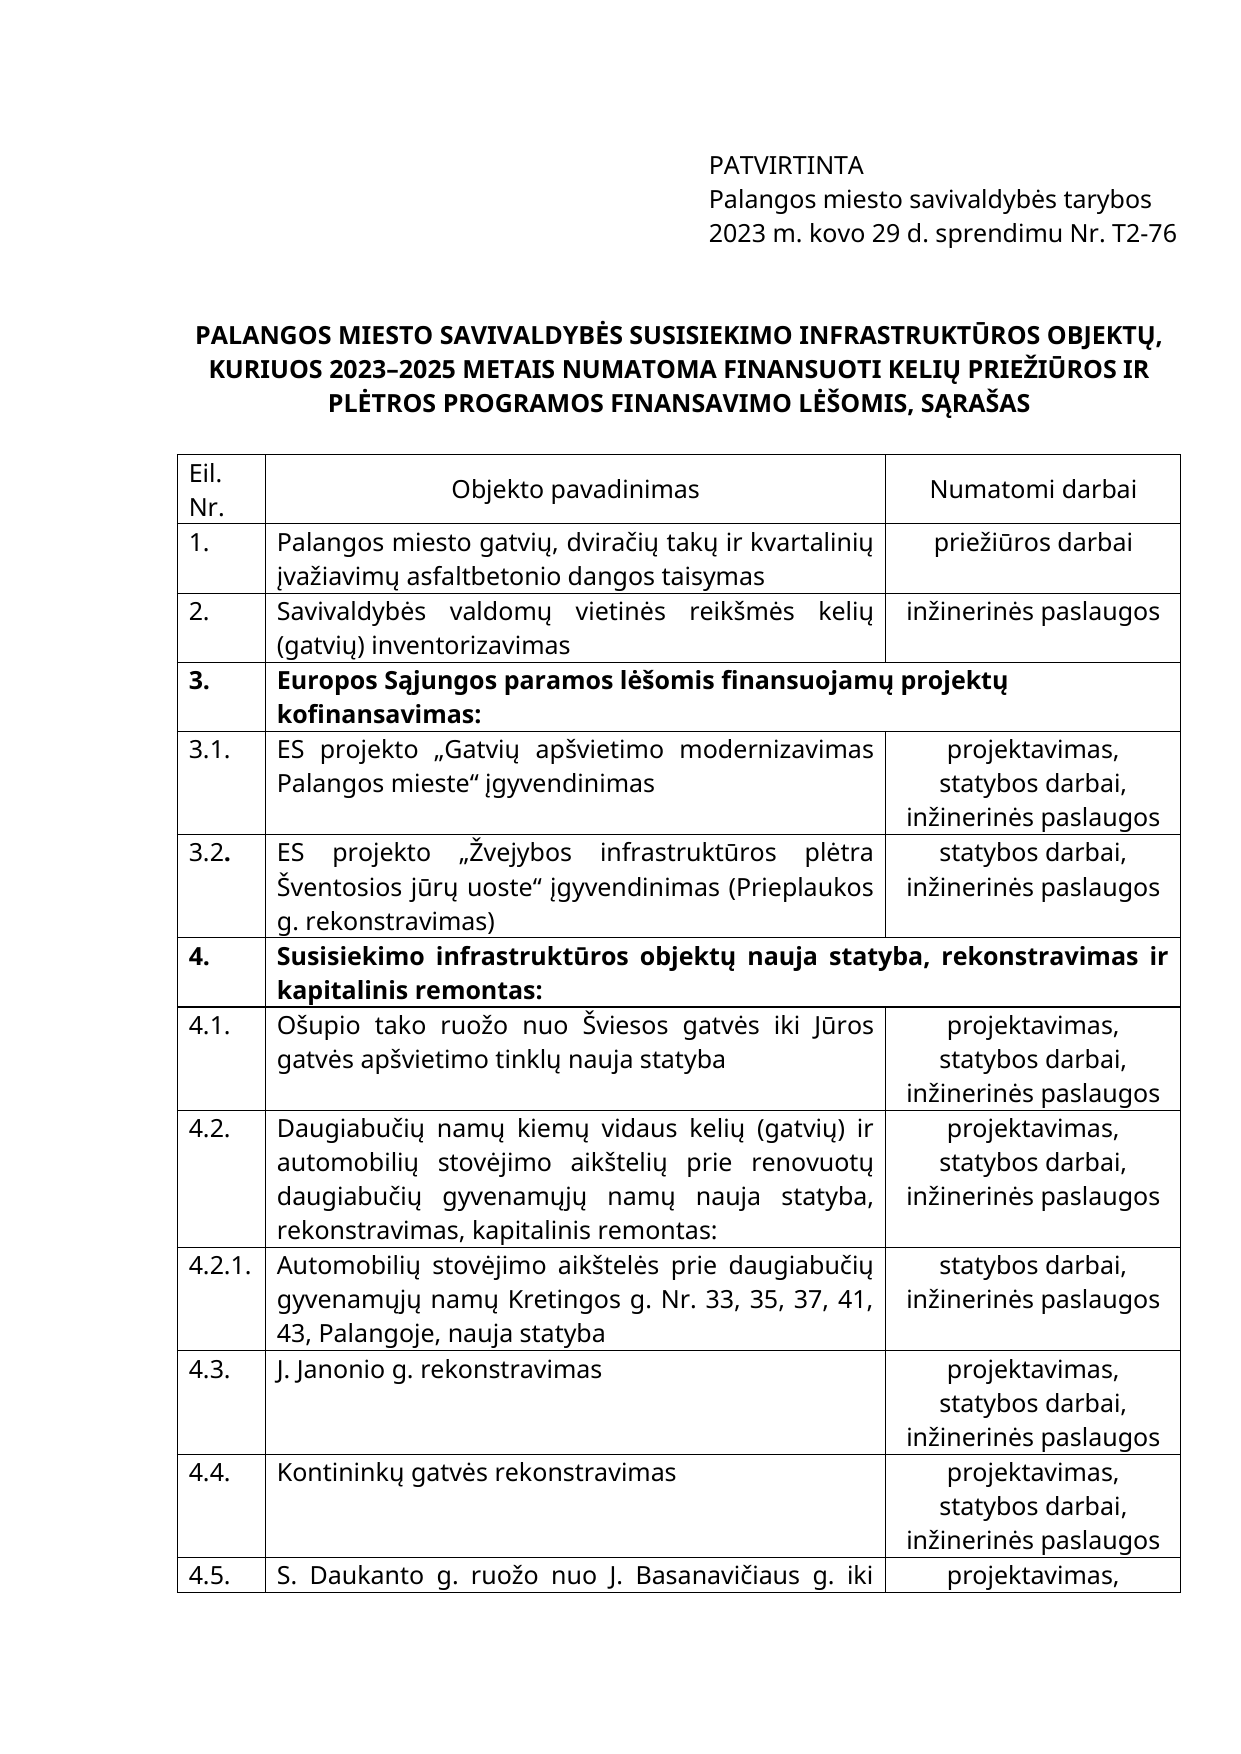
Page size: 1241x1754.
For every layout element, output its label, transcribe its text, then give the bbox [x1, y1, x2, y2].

table_cell projektavimas, statybos darbai, inžinerinės paslaugos [886, 732, 1180, 834]
table_cell 4.2.1. [178, 1248, 265, 1350]
table_cell 3.1. [178, 732, 265, 834]
table_cell Susisiekimo infrastruktūros objektų nauja statyba, rekonstravimas ir kapitalinis remontas: [266, 938, 1180, 1006]
table_cell ES projekto „Gatvių apšvietimo modernizavimas Palangos mieste“ įgyvendinimas [266, 732, 885, 834]
table_cell 2. [178, 594, 265, 662]
table_cell ES projekto „Žvejybos infrastruktūros plėtra Šventosios jūrų uoste“ įgyvendinimas (Prieplaukos g. rekonstravimas) [266, 835, 885, 937]
table_cell J. Janonio g. rekonstravimas [266, 1351, 885, 1453]
table_header Objekto pavadinimas [266, 455, 885, 523]
table_cell projektavimas, [886, 1558, 1180, 1592]
table_cell projektavimas, statybos darbai, inžinerinės paslaugos [886, 1111, 1180, 1247]
table_cell 1. [178, 524, 265, 592]
table_cell Savivaldybės valdomų vietinės reikšmės kelių (gatvių) inventorizavimas [266, 594, 885, 662]
table_cell Automobilių stovėjimo aikštelės prie daugiabučių gyvenamųjų namų Kretingos g. Nr. 33, 35, 37, 41, 43, Palangoje, nauja statyba [266, 1248, 885, 1350]
table_cell 4.3. [178, 1351, 265, 1453]
table_cell 4. [178, 938, 265, 1006]
table_cell 3. [178, 663, 265, 731]
table_cell priežiūros darbai [886, 524, 1180, 592]
table_cell statybos darbai, inžinerinės paslaugos [886, 1248, 1180, 1350]
table_cell 3.2. [178, 835, 265, 937]
text 2023 m. kovo 29 d. sprendimu Nr. T2-76 [177, 216, 1181, 250]
table_cell 4.5. [178, 1558, 265, 1592]
table_cell S. Daukanto g. ruožo nuo J. Basanavičiaus g. iki [266, 1558, 885, 1592]
text PATVIRTINTA [177, 148, 1181, 182]
table_header Numatomi darbai [886, 455, 1180, 523]
table_cell 4.2. [178, 1111, 265, 1247]
table_cell Palangos miesto gatvių, dviračių takų ir kvartalinių įvažiavimų asfaltbetonio dangos taisymas [266, 524, 885, 592]
table_cell Kontininkų gatvės rekonstravimas [266, 1455, 885, 1557]
table_cell 4.1. [178, 1008, 265, 1110]
table_cell Ošupio tako ruožo nuo Šviesos gatvės iki Jūros gatvės apšvietimo tinklų nauja statyba [266, 1008, 885, 1110]
table_cell projektavimas, statybos darbai, inžinerinės paslaugos [886, 1008, 1180, 1110]
table_cell Daugiabučių namų kiemų vidaus kelių (gatvių) ir automobilių stovėjimo aikštelių prie renovuotų daugiabučių gyvenamųjų namų nauja statyba, rekonstravimas, kapitalinis remontas: [266, 1111, 885, 1247]
table_cell inžinerinės paslaugos [886, 594, 1180, 662]
table_cell 4.4. [178, 1455, 265, 1557]
table_cell Europos Sąjungos paramos lėšomis finansuojamų projektų kofinansavimas: [266, 663, 1180, 731]
text Palangos miesto savivaldybės tarybos [177, 182, 1181, 216]
table_cell statybos darbai, inžinerinės paslaugos [886, 835, 1180, 937]
table_cell projektavimas, statybos darbai, inžinerinės paslaugos [886, 1351, 1180, 1453]
table_header Eil. Nr. [178, 455, 265, 523]
text Palangos miesto savivaldybės susisiekimo infrastruktūros objektų, KURIUOS 2023–2025 metais numatomA finansuoti Kelių priežiūros ir plėtros programos finansavimo lėšomis, sąrašas [177, 318, 1181, 420]
table_cell projektavimas, statybos darbai, inžinerinės paslaugos [886, 1455, 1180, 1557]
